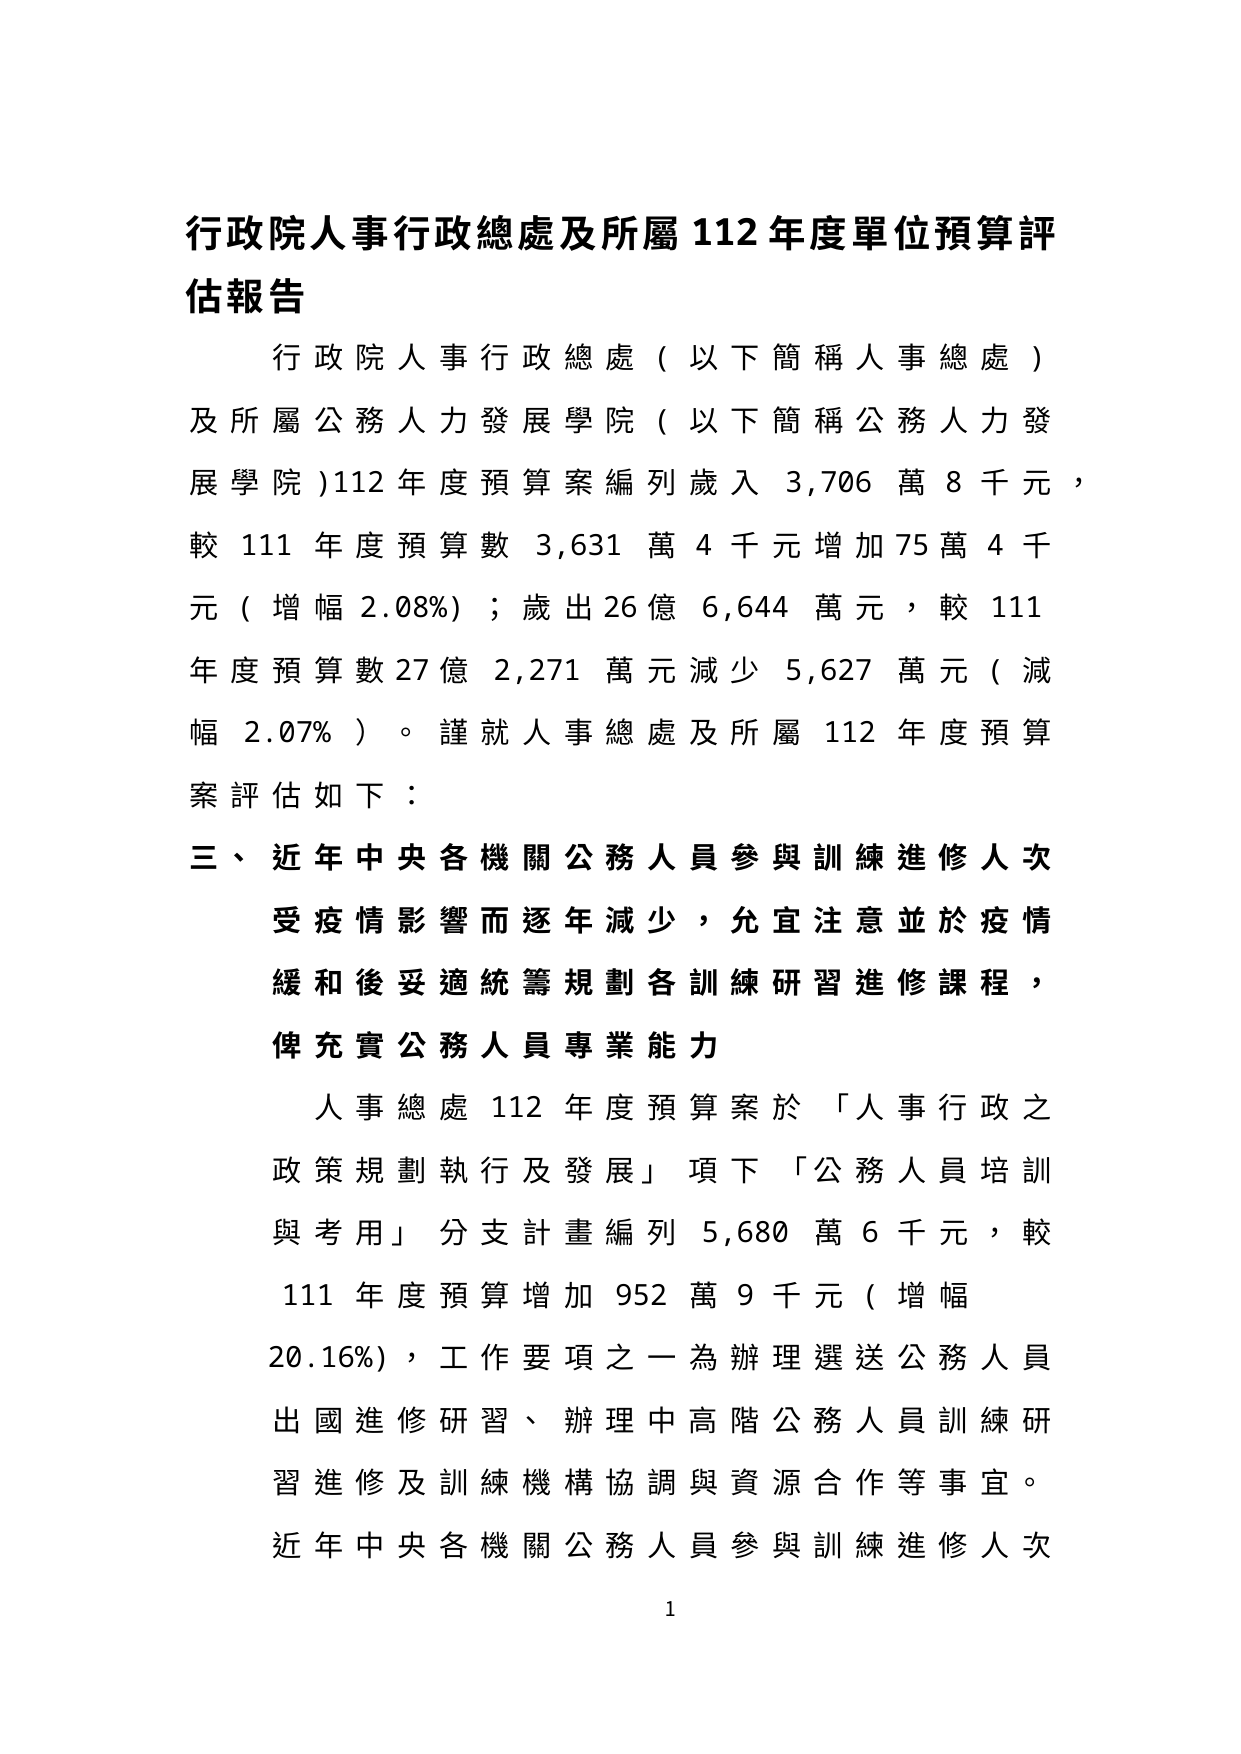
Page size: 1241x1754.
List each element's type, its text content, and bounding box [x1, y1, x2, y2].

text 行政院人事行政總處(以下簡稱人事總處)及所屬公務人力發展學院(以下簡稱公務人力發展學院)112年度預算案編列歲入3,706萬8千元，較111年度預算數3,631萬4千元增加75萬4千元(增幅2.08%)；歲出26億6,644萬元，較111年度預算數27億2,271萬元減少5,627萬元(減幅2.07%）。謹就人事總處及所屬112年度預算案評估如下： [183, 314, 1058, 814]
text 行政院人事行政總處及所屬112年度單位預算評估報告 [183, 189, 1058, 314]
text 人事總處112年度預算案於「人事行政之政策規劃執行及發展」項下「公務人員培訓與考用」分支計畫編列5,680萬6千元，較111年度預算增加952萬9千元(增幅20.16%)，工作要項之一為辦理選送公務人員出國進修研習、辦理中高階公務人員訓練研習進修及訓練機構協調與資源合作等事宜。近年中央各機關公務人員參與訓練進修人次 [242, 1064, 1058, 1564]
text 三、近年中央各機關公務人員參與訓練進修人次受疫情影響而逐年減少，允宜注意並於疫情緩和後妥適統籌規劃各訓練研習進修課程，俾充實公務人員專業能力 [183, 814, 1058, 1064]
